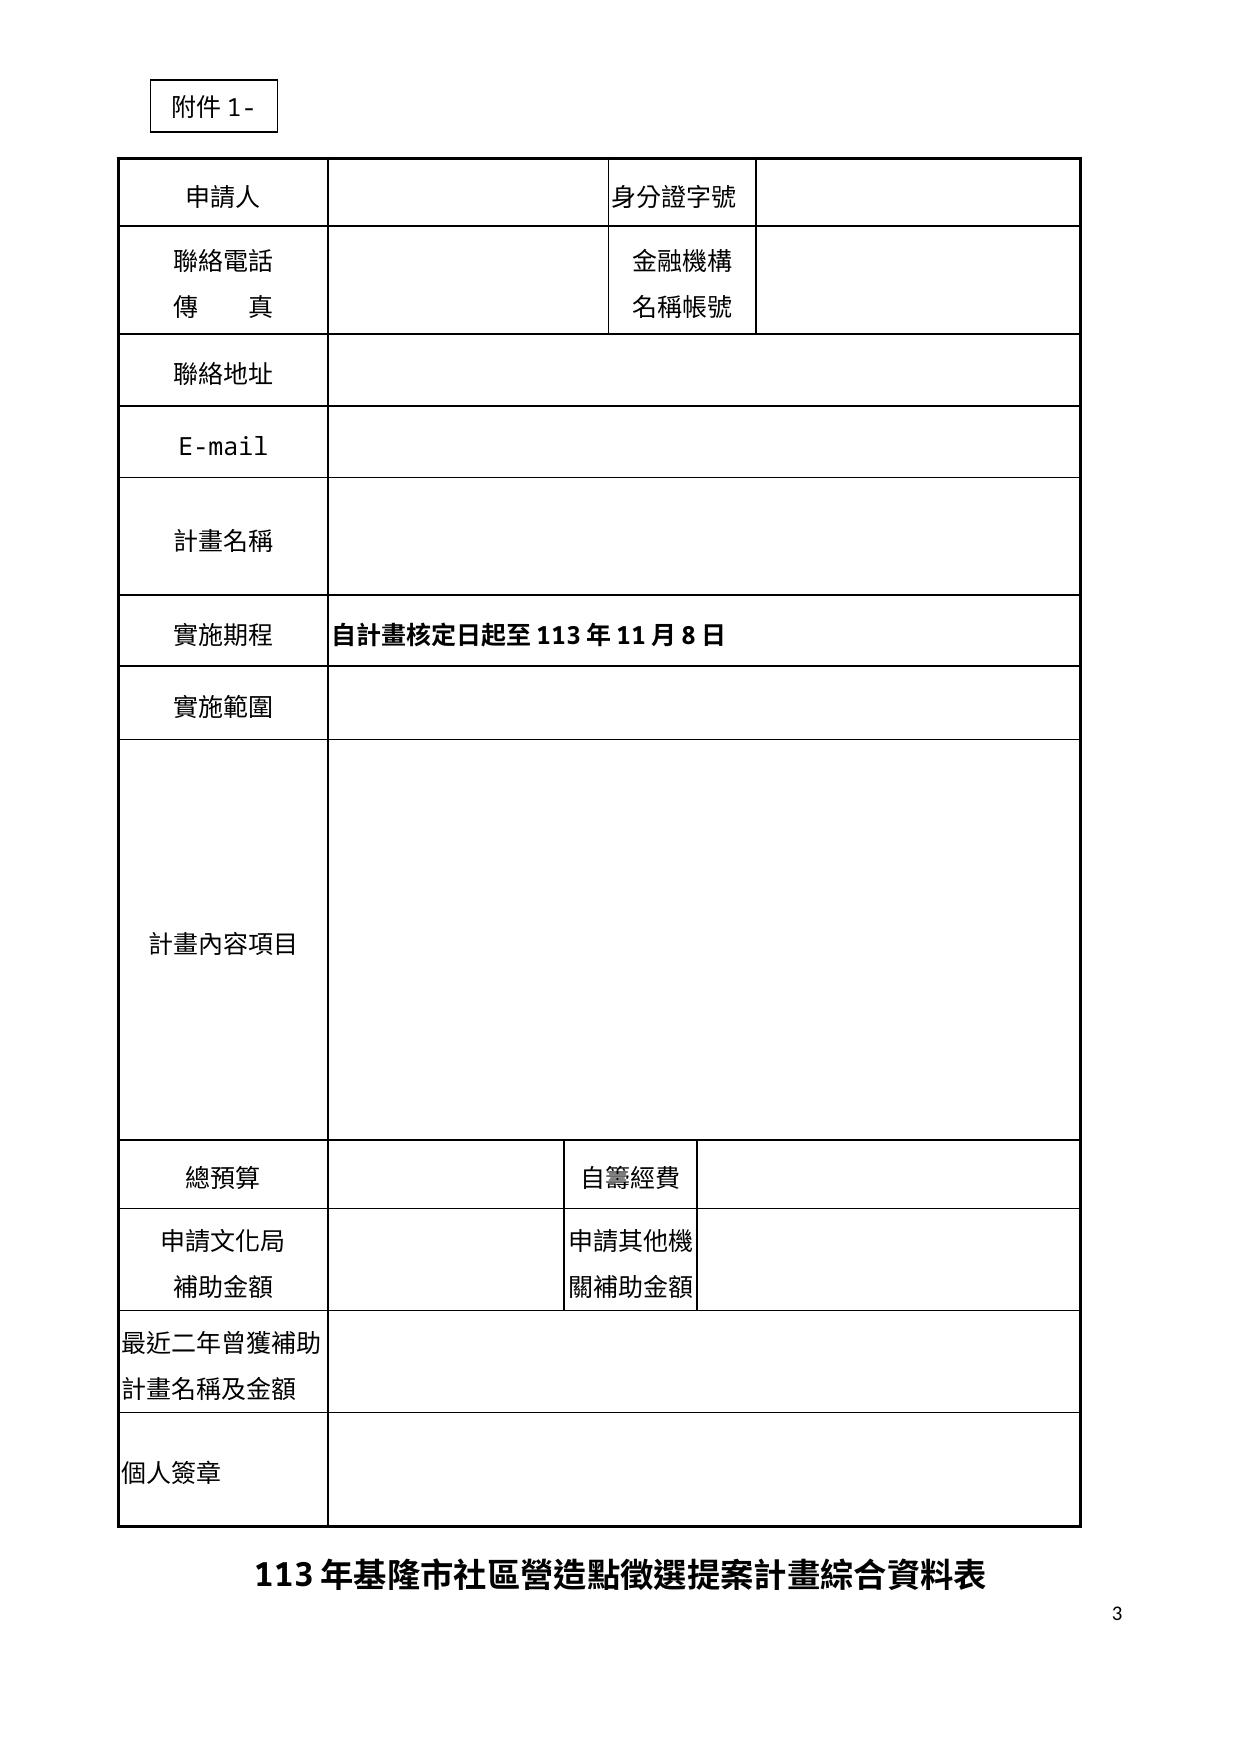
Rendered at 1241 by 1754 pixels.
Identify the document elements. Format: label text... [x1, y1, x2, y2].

table_cell 個人簽章 [120, 1413, 327, 1525]
table_cell 聯絡電話 傳 真 [120, 227, 327, 333]
table_cell 總預算 [120, 1141, 327, 1208]
text 附件1- [166, 88, 262, 124]
table_header 申請人 [120, 160, 327, 225]
table_cell [329, 407, 1079, 477]
table_cell [329, 1311, 1079, 1412]
table_cell E-mail [120, 407, 327, 477]
table_cell [329, 740, 1079, 1139]
table_cell [698, 1209, 1079, 1310]
table_cell 自計畫核定日起至113年11月8日 [329, 596, 1079, 665]
table_cell [329, 1209, 563, 1310]
table_cell [329, 667, 1079, 739]
table_cell [329, 1141, 563, 1208]
table_header 身分證字號 [609, 160, 755, 225]
table_header [757, 160, 1079, 225]
table_cell [329, 478, 1079, 594]
text 113年基隆市社區營造點徵選提案計畫綜合資料表 [118, 1532, 1122, 1594]
table_cell 金融機構 名稱帳號 [609, 227, 755, 333]
table_cell [329, 335, 1079, 405]
table_cell 計畫名稱 [120, 478, 327, 594]
table_cell 自籌經費 [565, 1141, 696, 1208]
table_cell 申請其他機關補助金額 [565, 1209, 696, 1310]
table_cell [329, 227, 608, 333]
table_cell [698, 1141, 1079, 1208]
table_cell [757, 227, 1079, 333]
table_cell [329, 1413, 1079, 1525]
table_cell 最近二年曾獲補助 計畫名稱及金額 [120, 1311, 327, 1412]
table_cell 聯絡地址 [120, 335, 327, 405]
table_cell 實施範圍 [120, 667, 327, 739]
table_cell 計畫內容項目 [120, 740, 327, 1139]
table_header [329, 160, 608, 225]
table_cell 實施期程 [120, 596, 327, 665]
table_cell 申請文化局 補助金額 [120, 1209, 327, 1310]
